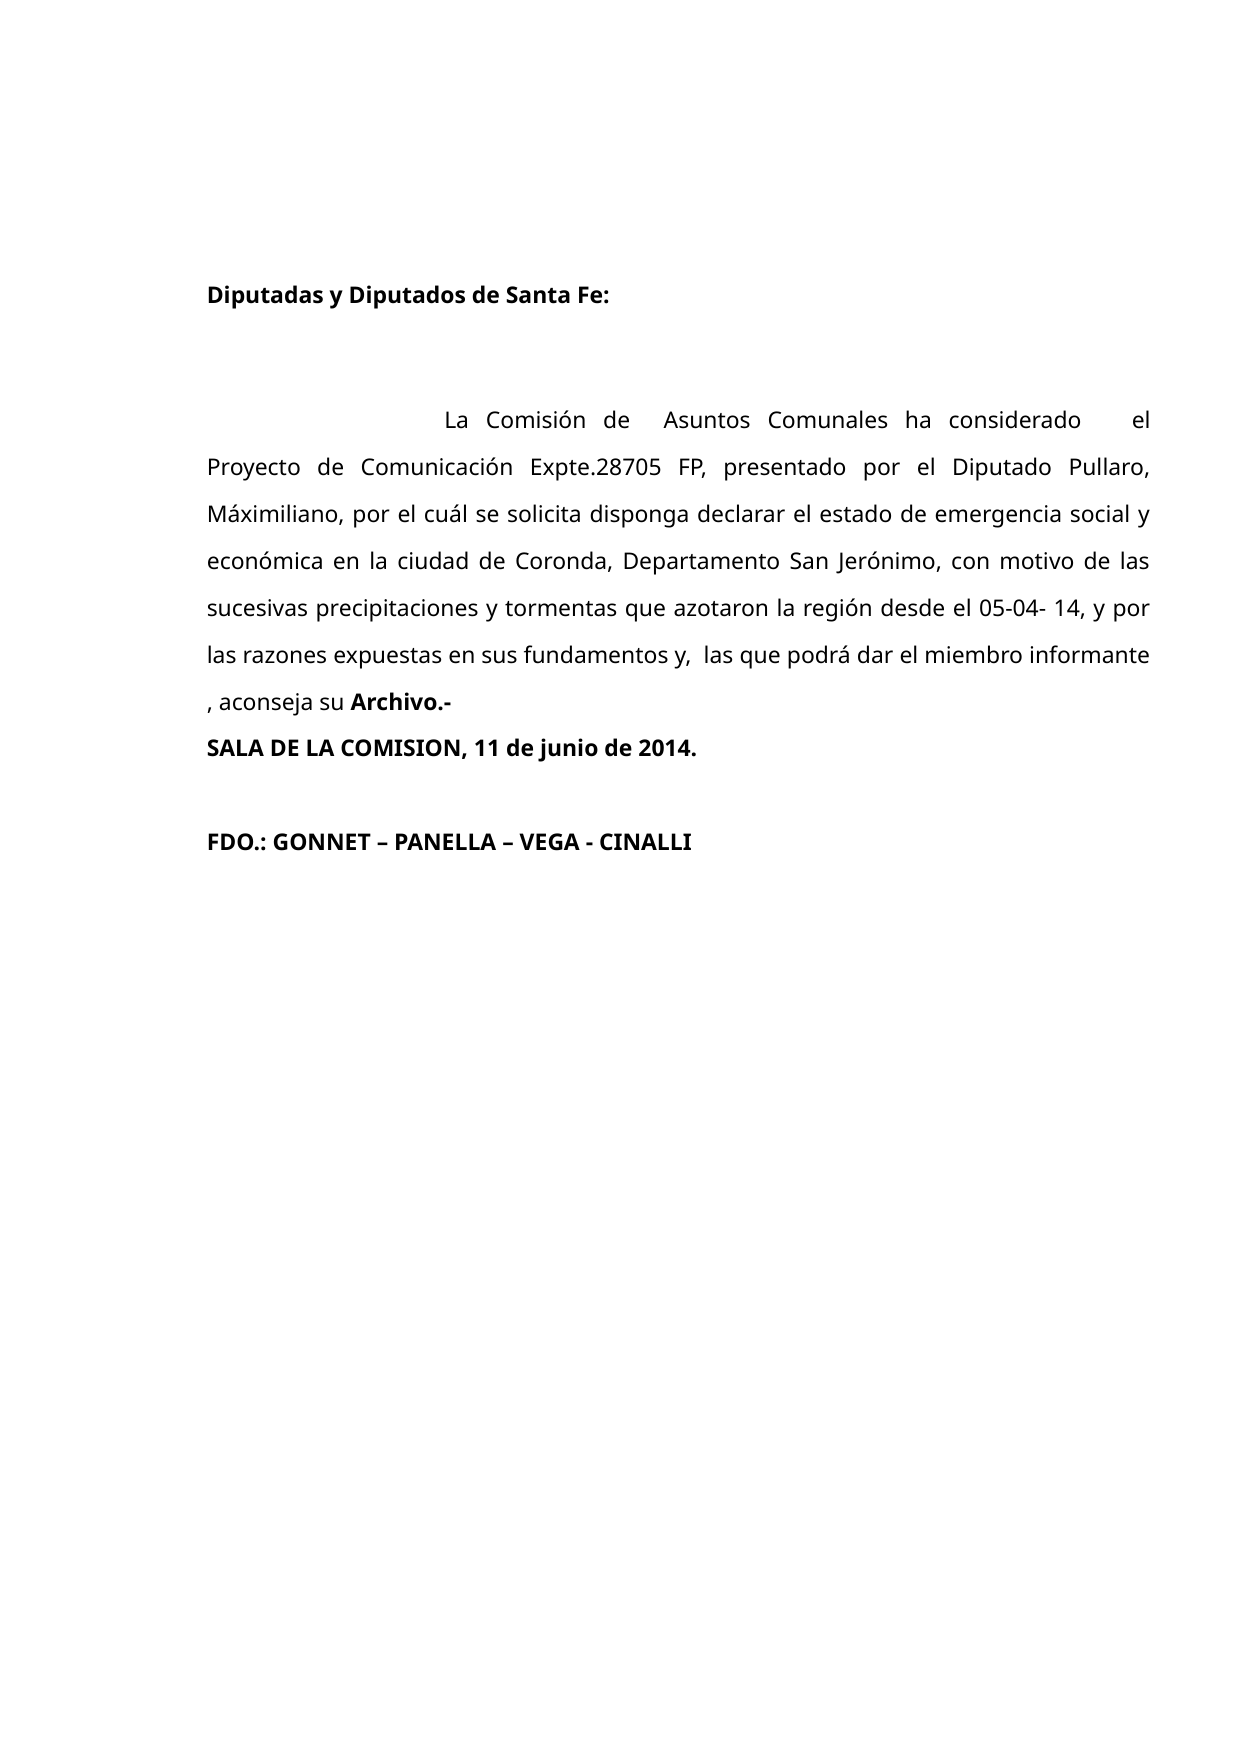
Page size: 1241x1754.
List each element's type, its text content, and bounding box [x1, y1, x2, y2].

text La Comisión de Asuntos Comunales ha considerado el Proyecto de Comunicación Expte.28705 FP, presentado por el Diputado Pullaro, Máximiliano, por el cuál se solicita disponga declarar el estado de emergencia social y económica en la ciudad de Coronda, Departamento San Jerónimo, con motivo de las sucesivas precipitaciones y tormentas que azotaron la región desde el 05-04- 14, y por las razones expuestas en sus fundamentos y, las que podrá dar el miembro informante , aconseja su Archivo.- [207, 404, 1152, 717]
text SALA DE LA COMISION, 11 de junio de 2014. [207, 732, 1152, 764]
text FDO.: GONNET – PANELLA – VEGA - CINALLI [207, 826, 1152, 857]
text Diputadas y Diputados de Santa Fe: [207, 248, 1152, 311]
